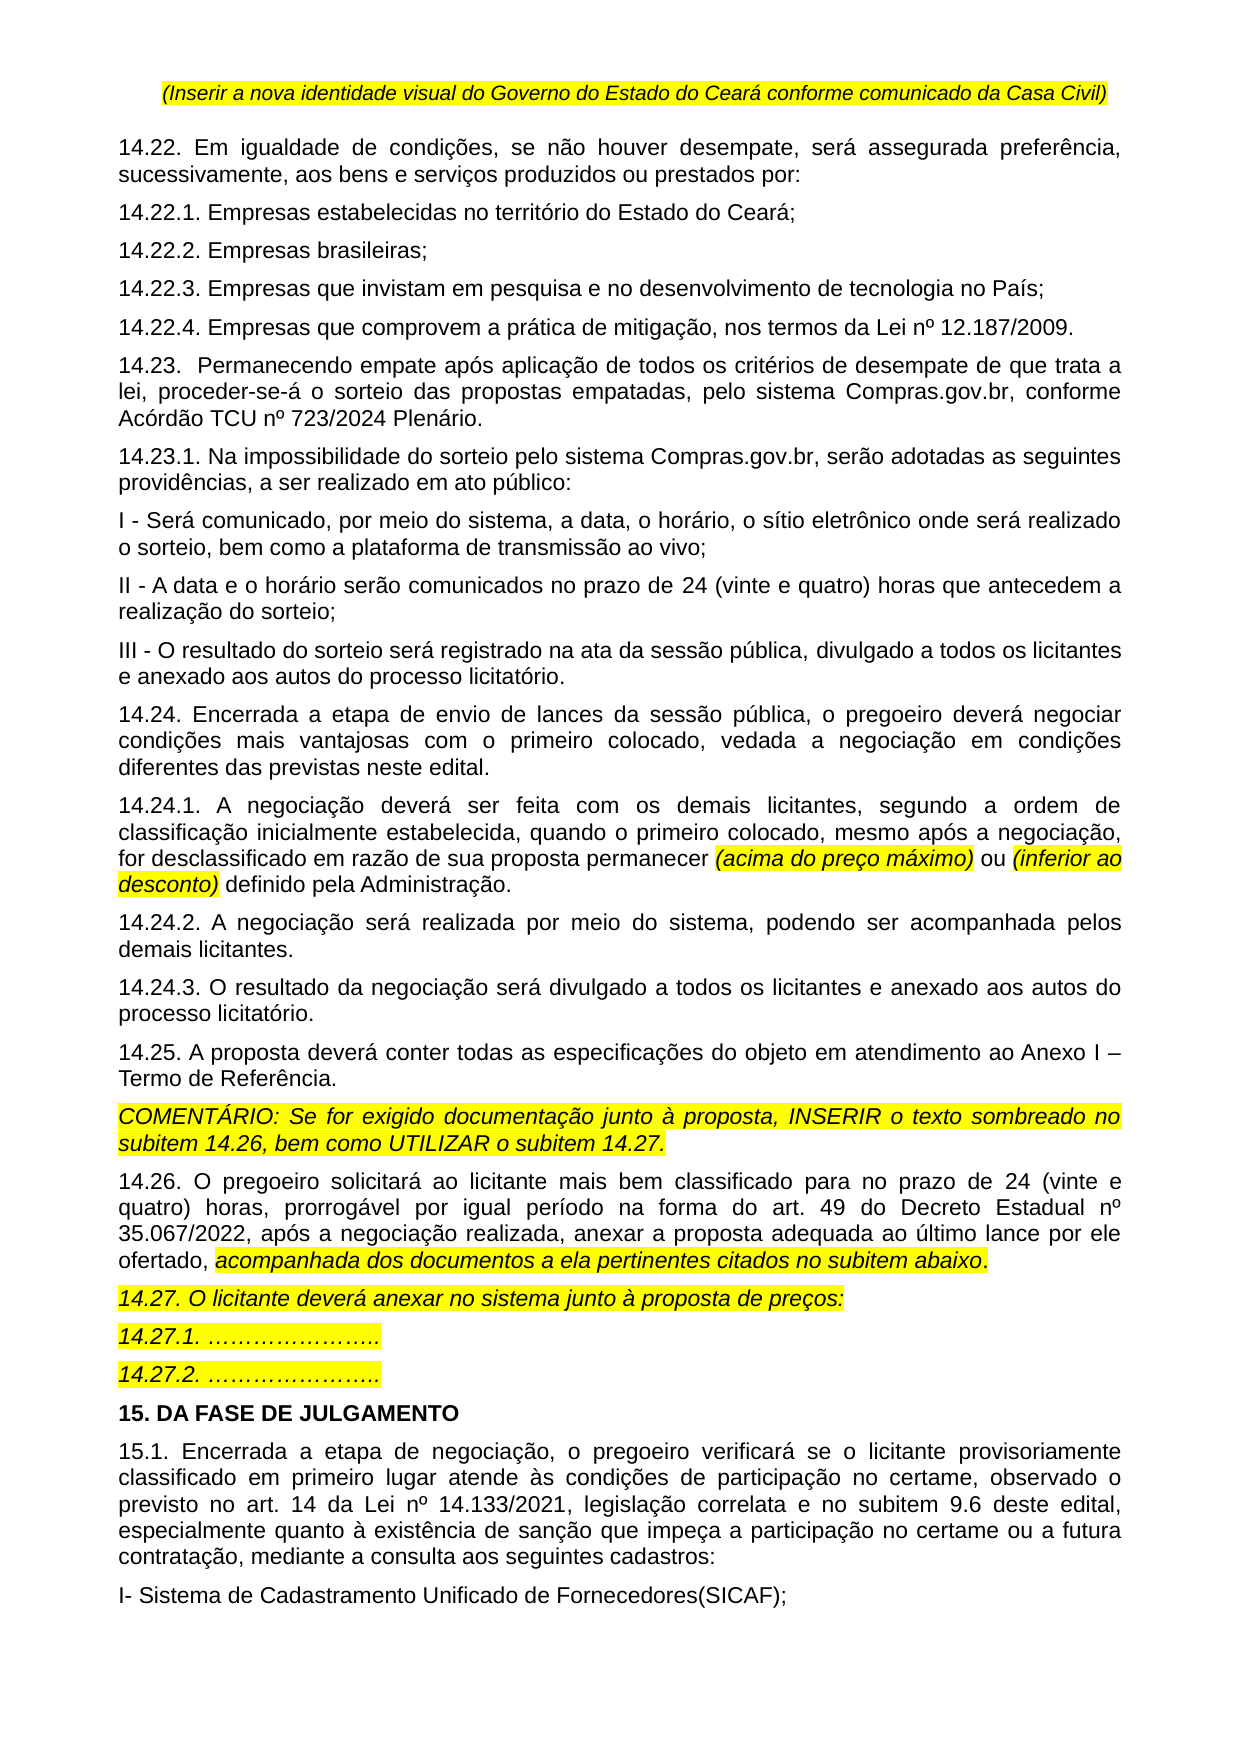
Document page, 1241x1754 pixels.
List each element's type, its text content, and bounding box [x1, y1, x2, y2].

text 14.22.4. Empresas que comprovem a prática de mitigação, nos termos da Lei nº 12.187/2009. [118, 314, 1122, 340]
text 14.24.2. A negociação será realizada por meio do sistema, podendo ser acompanhada pelos demais licitantes. [118, 909, 1122, 962]
text I- Sistema de Cadastramento Unificado de Fornecedores(SICAF); [118, 1582, 1122, 1608]
text 14.26. O pregoeiro solicitará ao licitante mais bem classificado para no prazo de 24 (vinte e quatro) horas, prorrogável por igual período na forma do art. 49 do Decreto Estadual nº 35.067/2022, após a negociação realizada, anexar a proposta adequada ao último lance por ele ofertado, acompanhada dos documentos a ela pertinentes citados no subitem abaixo. [118, 1168, 1122, 1273]
text 14.27.2. ………………….. [118, 1361, 1122, 1388]
text 14.24.3. O resultado da negociação será divulgado a todos os licitantes e anexado aos autos do processo licitatório. [118, 974, 1122, 1027]
text I - Será comunicado, por meio do sistema, a data, o horário, o sítio eletrônico onde será realizado o sorteio, bem como a plataforma de transmissão ao vivo; [118, 507, 1122, 560]
text III - O resultado do sorteio será registrado na ata da sessão pública, divulgado a todos os licitantes e anexado aos autos do processo licitatório. [118, 637, 1122, 689]
text 14.22.2. Empresas brasileiras; [118, 237, 1122, 263]
text 15.1. Encerrada a etapa de negociação, o pregoeiro verificará se o licitante provisoriamente classificado em primeiro lugar atende às condições de participação no certame, observado o previsto no art. 14 da Lei nº 14.133/2021, legislação correlata e no subitem 9.6 deste edital, especialmente quanto à existência de sanção que impeça a participação no certame ou a futura contratação, mediante a consulta aos seguintes cadastros: [118, 1438, 1122, 1570]
text 14.27.1. ………………….. [118, 1323, 1122, 1349]
text 14.22.1. Empresas estabelecidas no território do Estado do Ceará; [118, 199, 1122, 225]
text 14.25. A proposta deverá conter todas as especificações do objeto em atendimento ao Anexo I – Termo de Referência. [118, 1038, 1122, 1091]
text 14.24. Encerrada a etapa de envio de lances da sessão pública, o pregoeiro deverá negociar condições mais vantajosas com o primeiro colocado, vedada a negociação em condições diferentes das previstas neste edital. [118, 701, 1122, 780]
text 15. DA FASE DE JULGAMENTO [118, 1400, 1122, 1426]
text 14.27. O licitante deverá anexar no sistema junto à proposta de preços: [118, 1285, 1122, 1311]
text 14.23.1. Na impossibilidade do sorteio pelo sistema Compras.gov.br, serão adotadas as seguintes providências, a ser realizado em ato público: [118, 443, 1122, 496]
text II - A data e o horário serão comunicados no prazo de 24 (vinte e quatro) horas que antecedem a realização do sorteio; [118, 572, 1122, 625]
text 14.23. Permanecendo empate após aplicação de todos os critérios de desempate de que trata a lei, proceder-se-á o sorteio das propostas empatadas, pelo sistema Compras.gov.br, conforme Acórdão TCU nº 723/2024 Plenário. [118, 352, 1122, 431]
text 14.24.1. A negociação deverá ser feita com os demais licitantes, segundo a ordem de classificação inicialmente estabelecida, quando o primeiro colocado, mesmo após a negociação, for desclassificado em razão de sua proposta permanecer (acima do preço máximo) ou (inferior ao desconto) definido pela Administração. [118, 792, 1122, 897]
text 14.22. Em igualdade de condições, se não houver desempate, será assegurada preferência, sucessivamente, aos bens e serviços produzidos ou prestados por: [118, 134, 1122, 187]
text COMENTÁRIO: Se for exigido documentação junto à proposta, INSERIR o texto sombreado no subitem 14.26, bem como UTILIZAR o subitem 14.27. [118, 1103, 1122, 1156]
text 14.22.3. Empresas que invistam em pesquisa e no desenvolvimento de tecnologia no País; [118, 275, 1122, 302]
